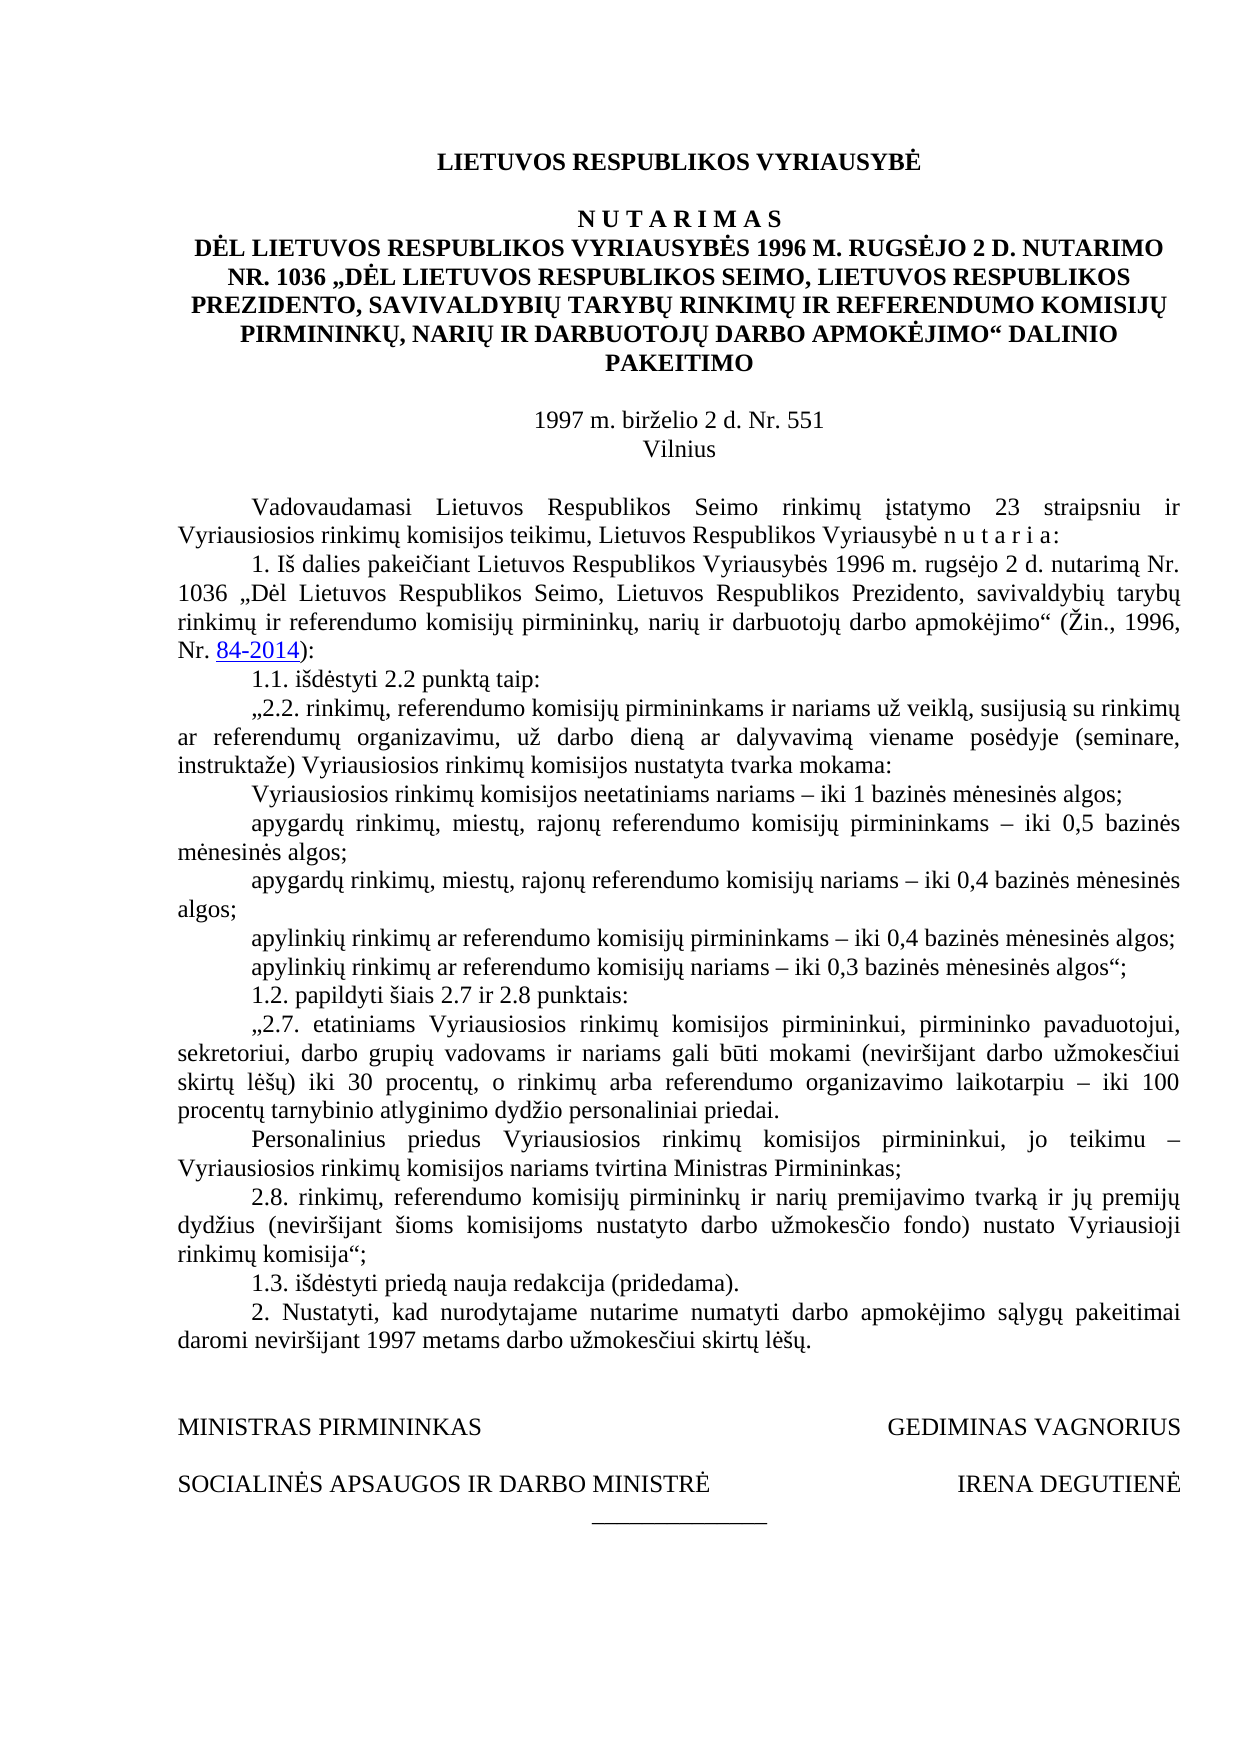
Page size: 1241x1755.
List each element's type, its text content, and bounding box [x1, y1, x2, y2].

text 1.3. išdėstyti priedą nauja redakcija (pridedama). [177, 1268, 1181, 1297]
text 1.2. papildyti šiais 2.7 ir 2.8 punktais: [177, 981, 1181, 1009]
text 2.8. rinkimų, referendumo komisijų pirmininkų ir narių premijavimo tvarką ir jų premijų dydžius (neviršijant šioms komisijoms nustatyto darbo užmokesčio fondo) nustato Vyriausioji rinkimų komisija“; [177, 1182, 1181, 1268]
text apylinkių rinkimų ar referendumo komisijų pirmininkams – iki 0,4 bazinės mėnesinės algos; [177, 923, 1181, 952]
text „2.7. etatiniams Vyriausiosios rinkimų komisijos pirmininkui, pirmininko pavaduotojui, sekretoriui, darbo grupių vadovams ir nariams gali būti mokami (neviršijant darbo užmokesčiui skirtų lėšų) iki 30 procentų, o rinkimų arba referendumo organizavimo laikotarpiu – iki 100 procentų tarnybinio atlyginimo dydžio personaliniai priedai. [177, 1009, 1181, 1124]
text apygardų rinkimų, miestų, rajonų referendumo komisijų pirmininkams – iki 0,5 bazinės mėnesinės algos; [177, 808, 1181, 866]
text Vilnius [177, 434, 1181, 463]
text 1997 m. birželio 2 d. Nr. 551 [177, 406, 1181, 434]
text N U T A R I M A S [177, 204, 1181, 233]
text apylinkių rinkimų ar referendumo komisijų nariams – iki 0,3 bazinės mėnesinės algos“; [177, 952, 1181, 981]
text Ministras Pirmininkas Gediminas Vagnorius [177, 1412, 1181, 1441]
text Vadovaudamasi Lietuvos Respublikos Seimo rinkimų įstatymo 23 straipsniu ir Vyriausiosios rinkimų komisijos teikimu, Lietuvos Respublikos Vyriausybė nutaria: [177, 492, 1181, 549]
text Personalinius priedus Vyriausiosios rinkimų komisijos pirmininkui, jo teikimu – Vyriausiosios rinkimų komisijos nariams tvirtina Ministras Pirmininkas; [177, 1124, 1181, 1182]
text apygardų rinkimų, miestų, rajonų referendumo komisijų nariams – iki 0,4 bazinės mėnesinės algos; [177, 866, 1181, 923]
text ______________ [177, 1498, 1181, 1527]
text 2. Nustatyti, kad nurodytajame nutarime numatyti darbo apmokėjimo sąlygų pakeitimai daromi neviršijant 1997 metams darbo užmokesčiui skirtų lėšų. [177, 1297, 1181, 1354]
text DĖL LIETUVOS RESPUBLIKOS VYRIAUSYBĖS 1996 M. RUGSĖJO 2 D. NUTARIMO NR. 1036 „DĖL LIETUVOS RESPUBLIKOS SEIMO, LIETUVOS RESPUBLIKOS PREZIDENTO, SAVIVALDYBIŲ TARYBŲ RINKIMŲ IR REFERENDUMO KOMISIJŲ PIRMININKŲ, NARIŲ IR DARBUOTOJŲ DARBO APMOKĖJIMO“ DALINIO PAKEITIMO [177, 233, 1181, 377]
text Socialinės apsaugos ir darbo ministrė Irena Degutienė [177, 1469, 1181, 1498]
text Vyriausiosios rinkimų komisijos neetatiniams nariams – iki 1 bazinės mėnesinės algos; [177, 779, 1181, 808]
text „2.2. rinkimų, referendumo komisijų pirmininkams ir nariams už veiklą, susijusią su rinkimų ar referendumų organizavimu, už darbo dieną ar dalyvavimą viename posėdyje (seminare, instruktaže) Vyriausiosios rinkimų komisijos nustatyta tvarka mokama: [177, 693, 1181, 779]
text 1.1. išdėstyti 2.2 punktą taip: [177, 664, 1181, 693]
text 1. Iš dalies pakeičiant Lietuvos Respublikos Vyriausybės 1996 m. rugsėjo 2 d. nutarimą Nr. 1036 „Dėl Lietuvos Respublikos Seimo, Lietuvos Respublikos Prezidento, savivaldybių tarybų rinkimų ir referendumo komisijų pirmininkų, narių ir darbuotojų darbo apmokėjimo“ (Žin., 1996, Nr. 84-2014): [177, 549, 1181, 664]
text LIETUVOS RESPUBLIKOS VYRIAUSYBĖ [177, 147, 1181, 176]
